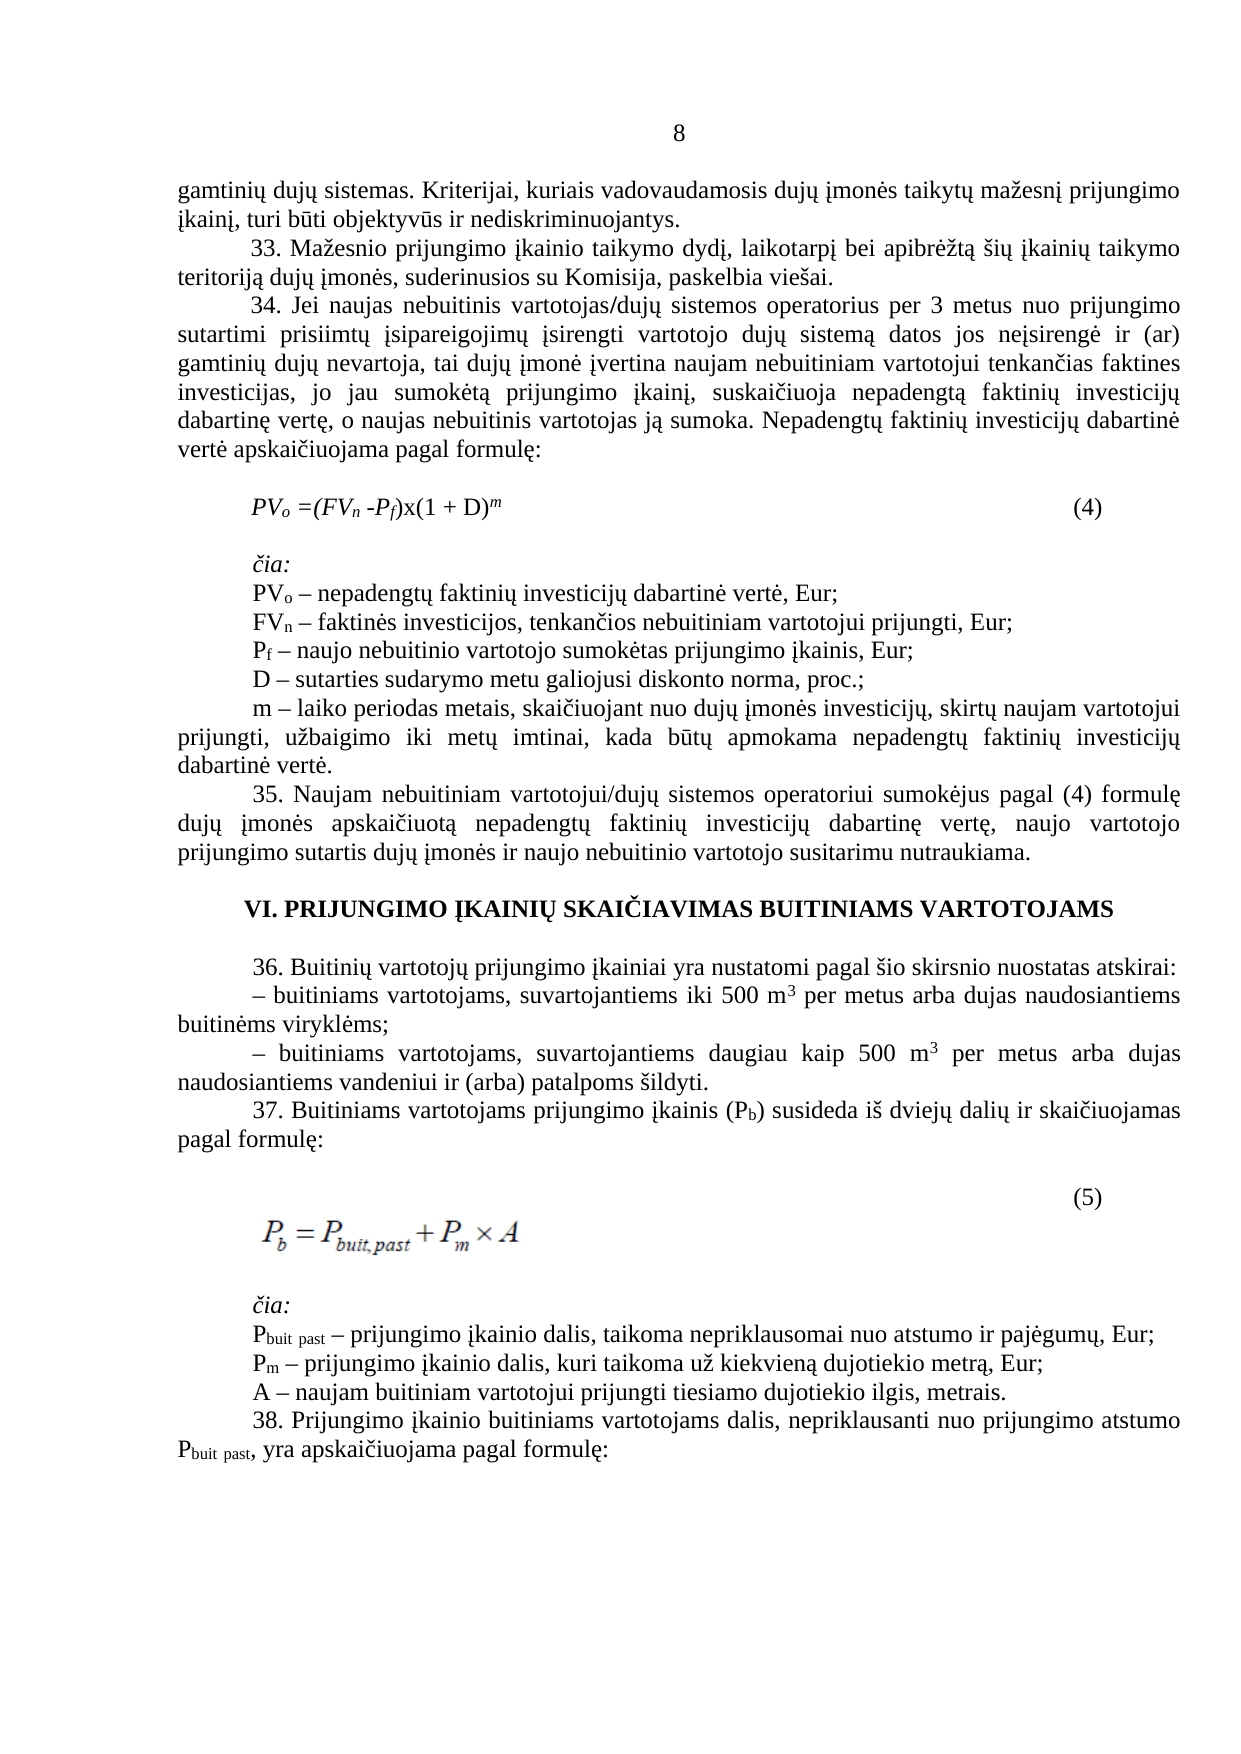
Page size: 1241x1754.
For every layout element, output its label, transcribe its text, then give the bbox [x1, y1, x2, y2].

text Pbuit past – prijungimo įkainio dalis, taikoma nepriklausomai nuo atstumo ir pajėgumų, Eur; [177, 1319, 1181, 1348]
text (5) [177, 1182, 1181, 1262]
text VI. PRIJUNGIMO ĮKAINIŲ SKAIČIAVIMAS BUITINIAMS VARTOTOJAMS [177, 894, 1181, 923]
text 35. Naujam nebuitiniam vartotojui/dujų sistemos operatoriui sumokėjus pagal (4) formulę dujų įmonės apskaičiuotą nepadengtų faktinių investicijų dabartinę vertę, naujo vartotojo prijungimo sutartis dujų įmonės ir naujo nebuitinio vartotojo susitarimu nutraukiama. [177, 779, 1181, 866]
text Pm – prijungimo įkainio dalis, kuri taikoma už kiekvieną dujotiekio metrą, Eur; [177, 1348, 1181, 1377]
text Pf – naujo nebuitinio vartotojo sumokėtas prijungimo įkainis, Eur; [177, 636, 1181, 664]
text 38. Prijungimo įkainio buitiniams vartotojams dalis, nepriklausanti nuo prijungimo atstumo Pbuit past, yra apskaičiuojama pagal formulę: [177, 1405, 1181, 1463]
text FVn – faktinės investicijos, tenkančios nebuitiniam vartotojui prijungti, Eur; [177, 607, 1181, 636]
text čia: [177, 549, 1181, 578]
text A – naujam buitiniam vartotojui prijungti tiesiamo dujotiekio ilgis, metrais. [177, 1377, 1181, 1405]
text PVo – nepadengtų faktinių investicijų dabartinė vertė, Eur; [177, 578, 1181, 607]
text m – laiko periodas metais, skaičiuojant nuo dujų įmonės investicijų, skirtų naujam vartotojui prijungti, užbaigimo iki metų imtinai, kada būtų apmokama nepadengtų faktinių investicijų dabartinė vertė. [177, 693, 1181, 779]
text D – sutarties sudarymo metu galiojusi diskonto norma, proc.; [177, 664, 1181, 693]
text – buitiniams vartotojams, suvartojantiems daugiau kaip 500 m3 per metus arba dujas naudosiantiems vandeniui ir (arba) patalpoms šildyti. [177, 1038, 1181, 1096]
text – buitiniams vartotojams, suvartojantiems iki 500 m3 per metus arba dujas naudosiantiems buitinėms viryklėms; [177, 981, 1181, 1038]
text gamtinių dujų sistemas. Kriterijai, kuriais vadovaudamosis dujų įmonės taikytų mažesnį prijungimo įkainį, turi būti objektyvūs ir nediskriminuojantys. [177, 176, 1181, 233]
text 33. Mažesnio prijungimo įkainio taikymo dydį, laikotarpį bei apibrėžtą šių įkainių taikymo teritoriją dujų įmonės, suderinusios su Komisija, paskelbia viešai. [177, 233, 1181, 291]
text 37. Buitiniams vartotojams prijungimo įkainis (Pb) susideda iš dviejų dalių ir skaičiuojamas pagal formulę: [177, 1096, 1181, 1153]
text PVo =(FVn -Pf)x(1 + D)m (4) [177, 492, 1181, 521]
text 34. Jei naujas nebuitinis vartotojas/dujų sistemos operatorius per 3 metus nuo prijungimo sutartimi prisiimtų įsipareigojimų įsirengti vartotojo dujų sistemą datos jos neįsirengė ir (ar) gamtinių dujų nevartoja, tai dujų įmonė įvertina naujam nebuitiniam vartotojui tenkančias faktines investicijas, jo jau sumokėtą prijungimo įkainį, suskaičiuoja nepadengtą faktinių investicijų dabartinę vertę, o naujas nebuitinis vartotojas ją sumoka. Nepadengtų faktinių investicijų dabartinė vertė apskaičiuojama pagal formulę: [177, 291, 1181, 463]
text čia: [177, 1290, 1181, 1319]
text 36. Buitinių vartotojų prijungimo įkainiai yra nustatomi pagal šio skirsnio nuostatas atskirai: [177, 952, 1181, 981]
